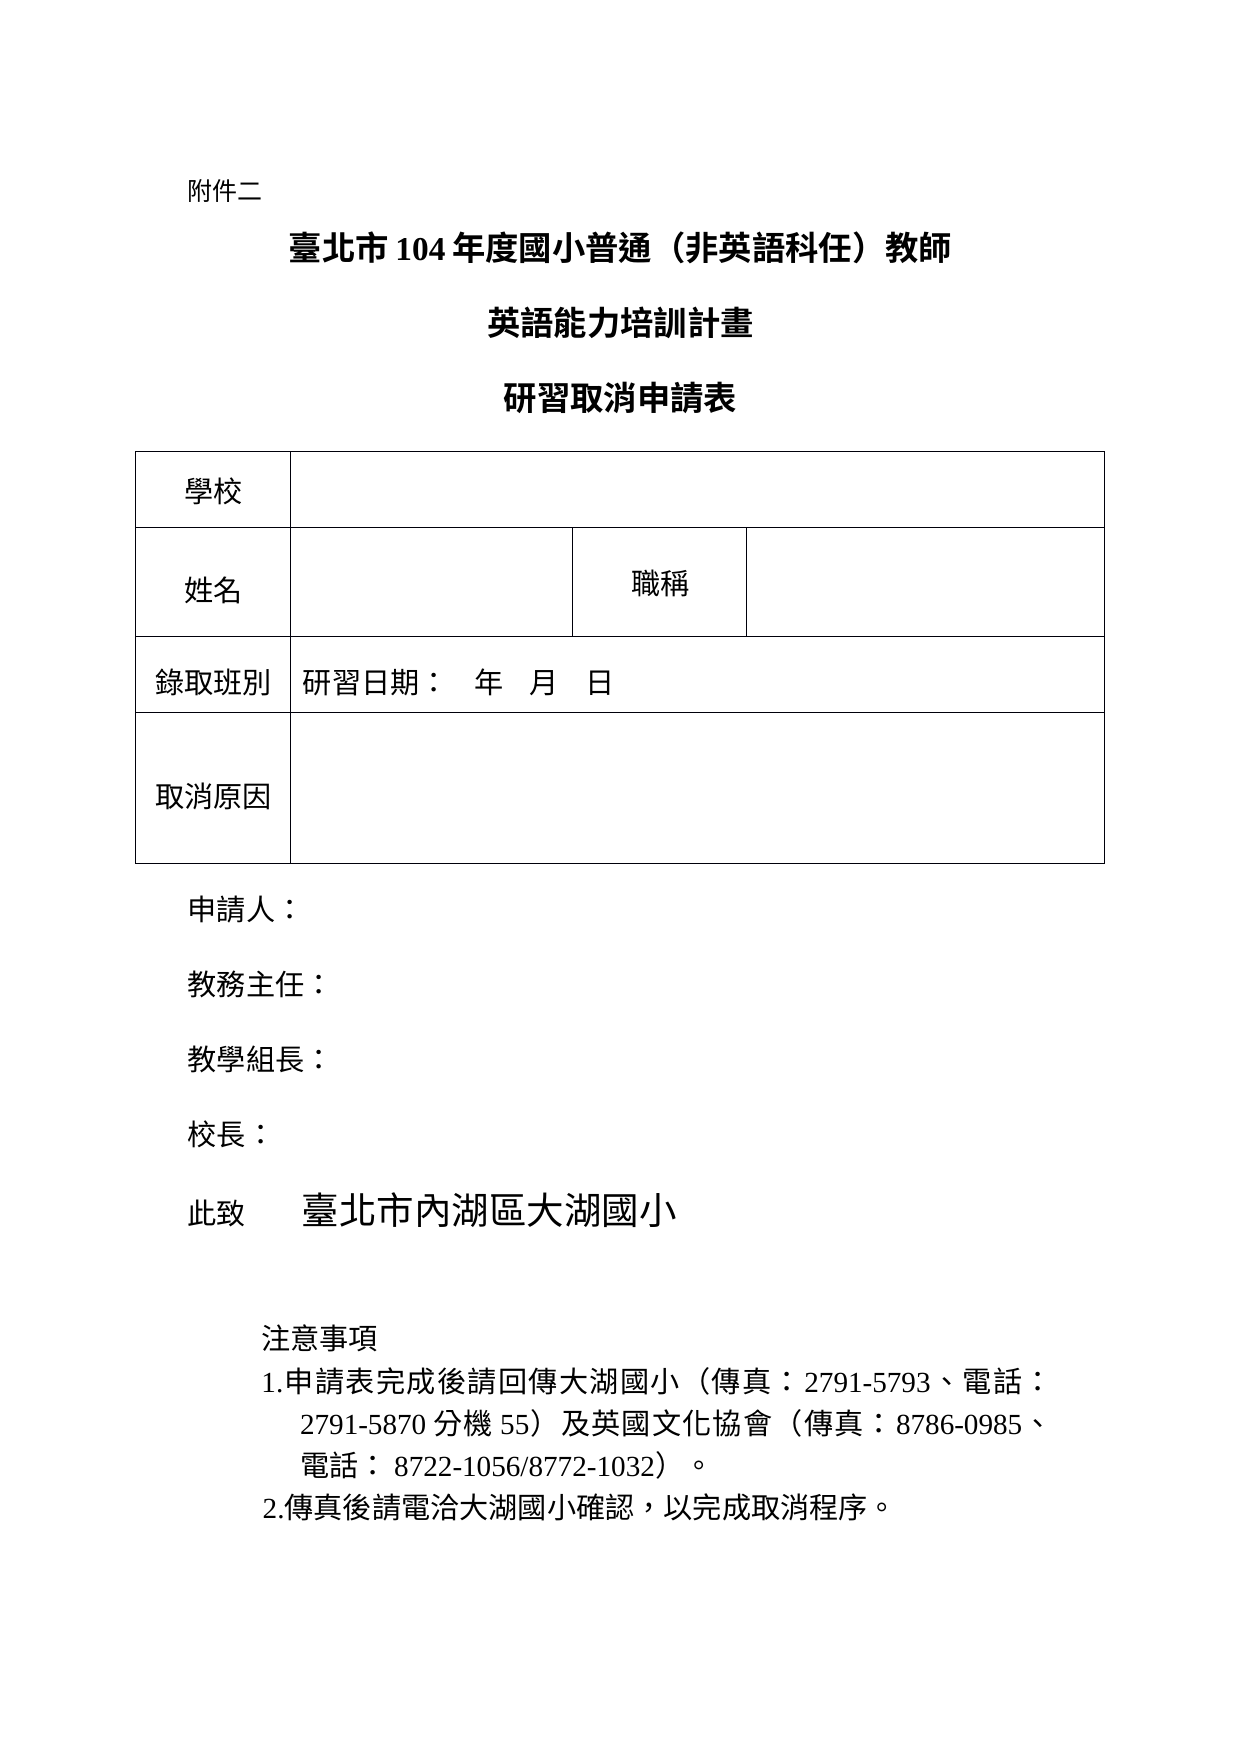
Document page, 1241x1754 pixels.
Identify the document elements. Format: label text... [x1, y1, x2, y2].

table_header 學校 [136, 452, 290, 527]
table_cell 取消原因 [136, 713, 290, 863]
text 教務主任： [187, 939, 1053, 1014]
table_cell 錄取班別 [136, 637, 290, 712]
text 研習取消申請表 [187, 352, 1053, 427]
text 校長： [187, 1089, 1053, 1164]
text 臺北市104年度國小普通（非英語科任）教師 [187, 202, 1053, 277]
table_header [291, 452, 1104, 527]
text 1.申請表完成後請回傳大湖國小（傳真：2791-5793、電話：2791-5870分機55）及英國文化協會（傳真：8786-0985、電話： 8722-1056/8772-1032）。 [261, 1358, 1053, 1485]
text 英語能力培訓計畫 [187, 277, 1053, 352]
table_cell [291, 713, 1104, 863]
text 附件二 [187, 164, 1053, 202]
text 申請人： [187, 864, 1053, 939]
text 此致 臺北市內湖區大湖國小 [187, 1164, 1053, 1239]
table_cell 職稱 [573, 528, 746, 636]
text 注意事項 [261, 1316, 1053, 1358]
text 2.傳真後請電洽大湖國小確認，以完成取消程序。 [262, 1485, 1053, 1527]
table_cell [291, 528, 572, 636]
text 教學組長： [187, 1014, 1053, 1089]
table_cell 研習日期： 年 月 日 [291, 637, 1104, 712]
table_cell 姓名 [136, 528, 290, 636]
table_cell [747, 528, 1104, 636]
